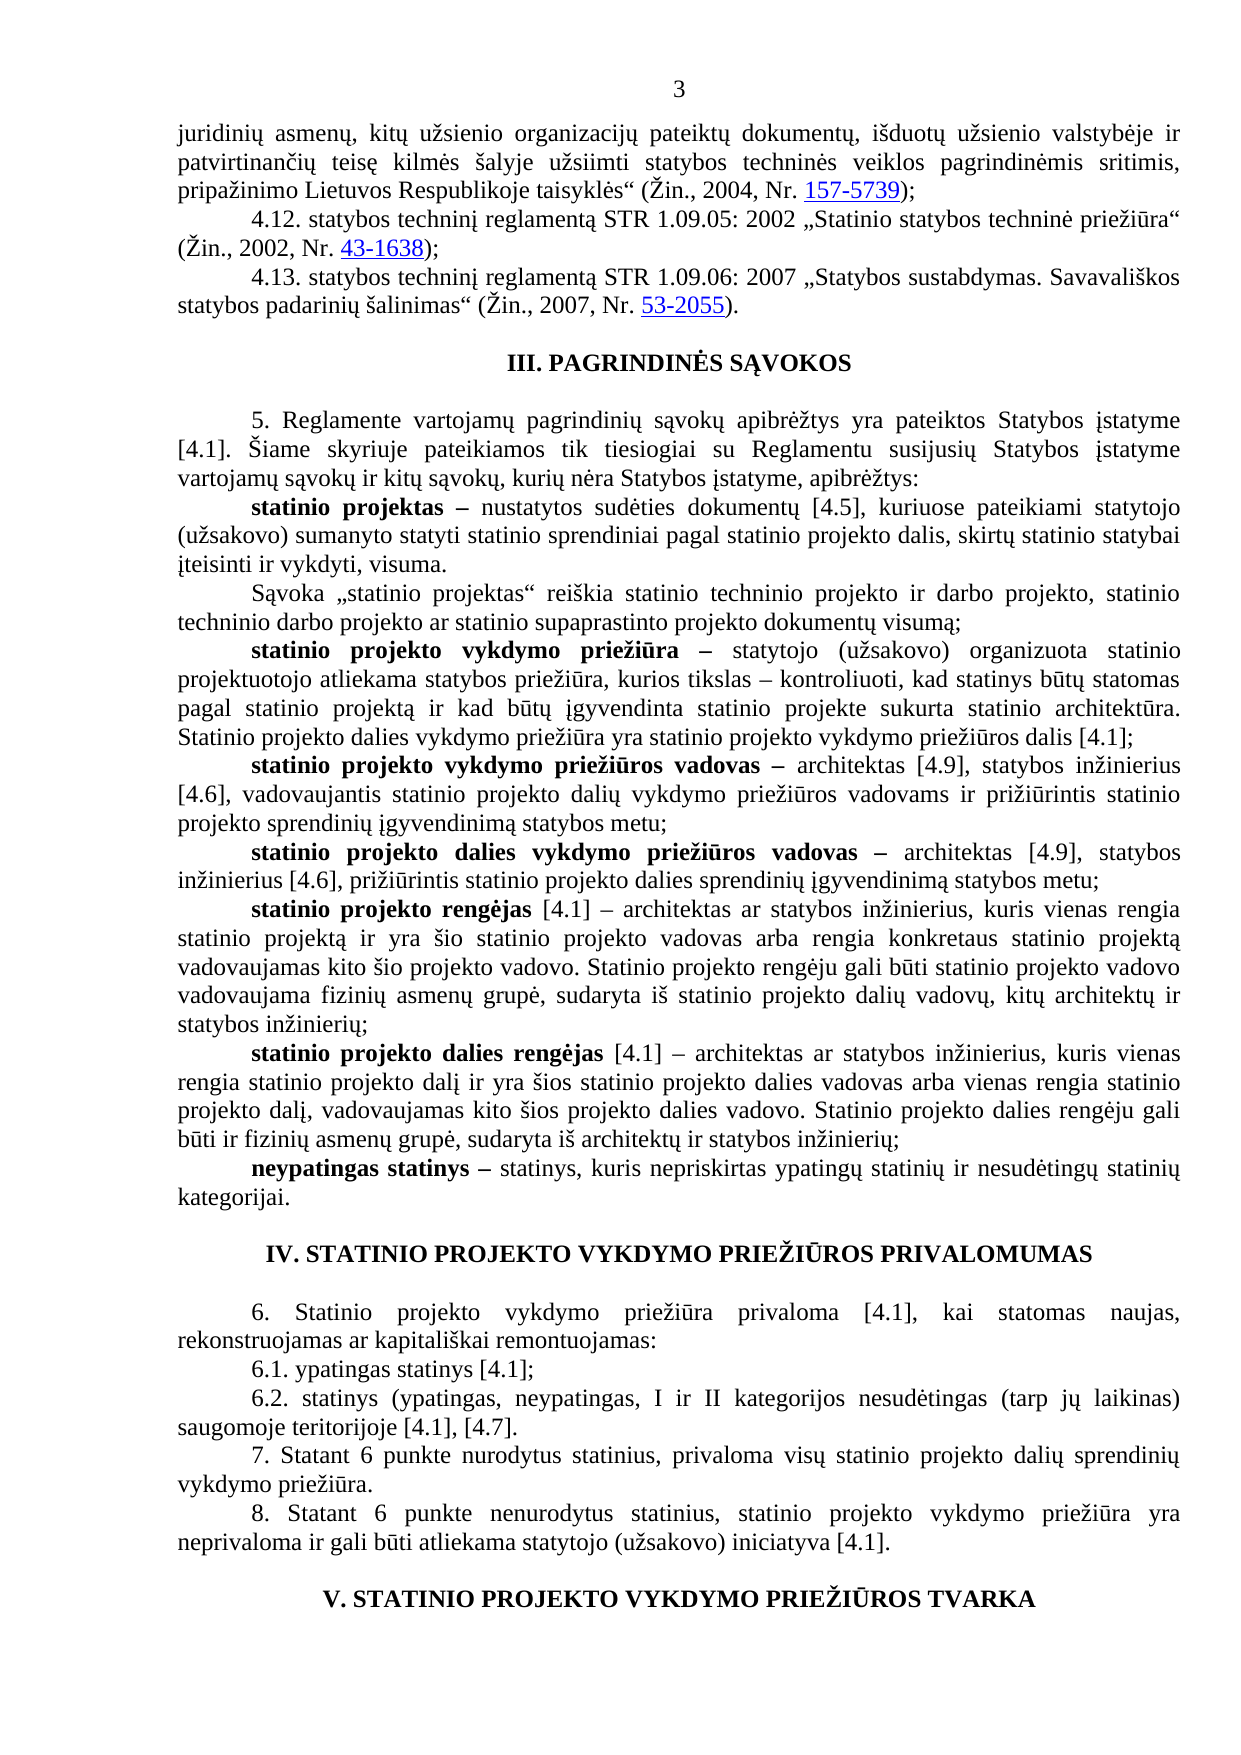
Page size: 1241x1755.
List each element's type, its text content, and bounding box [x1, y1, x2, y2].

text 6. Statinio projekto vykdymo priežiūra privaloma [4.1], kai statomas naujas, rekonstruojamas ar kapitališkai remontuojamas: [177, 1297, 1181, 1354]
text neypatingas statinys – statinys, kuris nepriskirtas ypatingų statinių ir nesudėtingų statinių kategorijai. [177, 1153, 1181, 1211]
text V. STATINIO PROJEKTO VYKDYMO PRIEŽIŪROS TVARKA [177, 1584, 1181, 1613]
text 6.2. statinys (ypatingas, neypatingas, I ir II kategorijos nesudėtingas (tarp jų laikinas) saugomoje teritorijoje [4.1], [4.7]. [177, 1383, 1181, 1441]
text juridinių asmenų, kitų užsienio organizacijų pateiktų dokumentų, išduotų užsienio valstybėje ir patvirtinančių teisę kilmės šalyje užsiimti statybos techninės veiklos pagrindinėmis sritimis, pripažinimo Lietuvos Respublikoje taisyklės“ (Žin., 2004, Nr. 157-5739); [177, 118, 1181, 204]
text 4.13. statybos techninį reglamentą STR 1.09.06: 2007 „Statybos sustabdymas. Savavališkos statybos padarinių šalinimas“ (Žin., 2007, Nr. 53-2055). [177, 262, 1181, 319]
text 5. Reglamente vartojamų pagrindinių sąvokų apibrėžtys yra pateiktos Statybos įstatyme [4.1]. Šiame skyriuje pateikiamos tik tiesiogiai su Reglamentu susijusių Statybos įstatyme vartojamų sąvokų ir kitų sąvokų, kurių nėra Statybos įstatyme, apibrėžtys: [177, 406, 1181, 492]
text Sąvoka „statinio projektas“ reiškia statinio techninio projekto ir darbo projekto, statinio techninio darbo projekto ar statinio supaprastinto projekto dokumentų visumą; [177, 578, 1181, 636]
text statinio projekto rengėjas [4.1] – architektas ar statybos inžinierius, kuris vienas rengia statinio projektą ir yra šio statinio projekto vadovas arba rengia konkretaus statinio projektą vadovaujamas kito šio projekto vadovo. Statinio projekto rengėju gali būti statinio projekto vadovo vadovaujama fizinių asmenų grupė, sudaryta iš statinio projekto dalių vadovų, kitų architektų ir statybos inžinierių; [177, 894, 1181, 1038]
text statinio projekto dalies rengėjas [4.1] – architektas ar statybos inžinierius, kuris vienas rengia statinio projekto dalį ir yra šios statinio projekto dalies vadovas arba vienas rengia statinio projekto dalį, vadovaujamas kito šios projekto dalies vadovo. Statinio projekto dalies rengėju gali būti ir fizinių asmenų grupė, sudaryta iš architektų ir statybos inžinierių; [177, 1038, 1181, 1153]
text statinio projekto vykdymo priežiūra – statytojo (užsakovo) organizuota statinio projektuotojo atliekama statybos priežiūra, kurios tikslas – kontroliuoti, kad statinys būtų statomas pagal statinio projektą ir kad būtų įgyvendinta statinio projekte sukurta statinio architektūra. Statinio projekto dalies vykdymo priežiūra yra statinio projekto vykdymo priežiūros dalis [4.1]; [177, 636, 1181, 751]
text 4.12. statybos techninį reglamentą STR 1.09.05: 2002 „Statinio statybos techninė priežiūra“ (Žin., 2002, Nr. 43-1638); [177, 204, 1181, 262]
text IV. STATINIO PROJEKTO VYKDYMO PRIEŽIŪROS PRIVALOMUMAS [177, 1239, 1181, 1268]
text 8. Statant 6 punkte nenurodytus statinius, statinio projekto vykdymo priežiūra yra neprivaloma ir gali būti atliekama statytojo (užsakovo) iniciatyva [4.1]. [177, 1498, 1181, 1556]
text 6.1. ypatingas statinys [4.1]; [177, 1354, 1181, 1383]
text statinio projekto vykdymo priežiūros vadovas – architektas [4.9], statybos inžinierius [4.6], vadovaujantis statinio projekto dalių vykdymo priežiūros vadovams ir prižiūrintis statinio projekto sprendinių įgyvendinimą statybos metu; [177, 751, 1181, 837]
text 7. Statant 6 punkte nurodytus statinius, privaloma visų statinio projekto dalių sprendinių vykdymo priežiūra. [177, 1441, 1181, 1498]
text statinio projektas – nustatytos sudėties dokumentų [4.5], kuriuose pateikiami statytojo (užsakovo) sumanyto statyti statinio sprendiniai pagal statinio projekto dalis, skirtų statinio statybai įteisinti ir vykdyti, visuma. [177, 492, 1181, 578]
text statinio projekto dalies vykdymo priežiūros vadovas – architektas [4.9], statybos inžinierius [4.6], prižiūrintis statinio projekto dalies sprendinių įgyvendinimą statybos metu; [177, 837, 1181, 894]
text III. PAGRINDINĖS SĄVOKOS [177, 348, 1181, 377]
